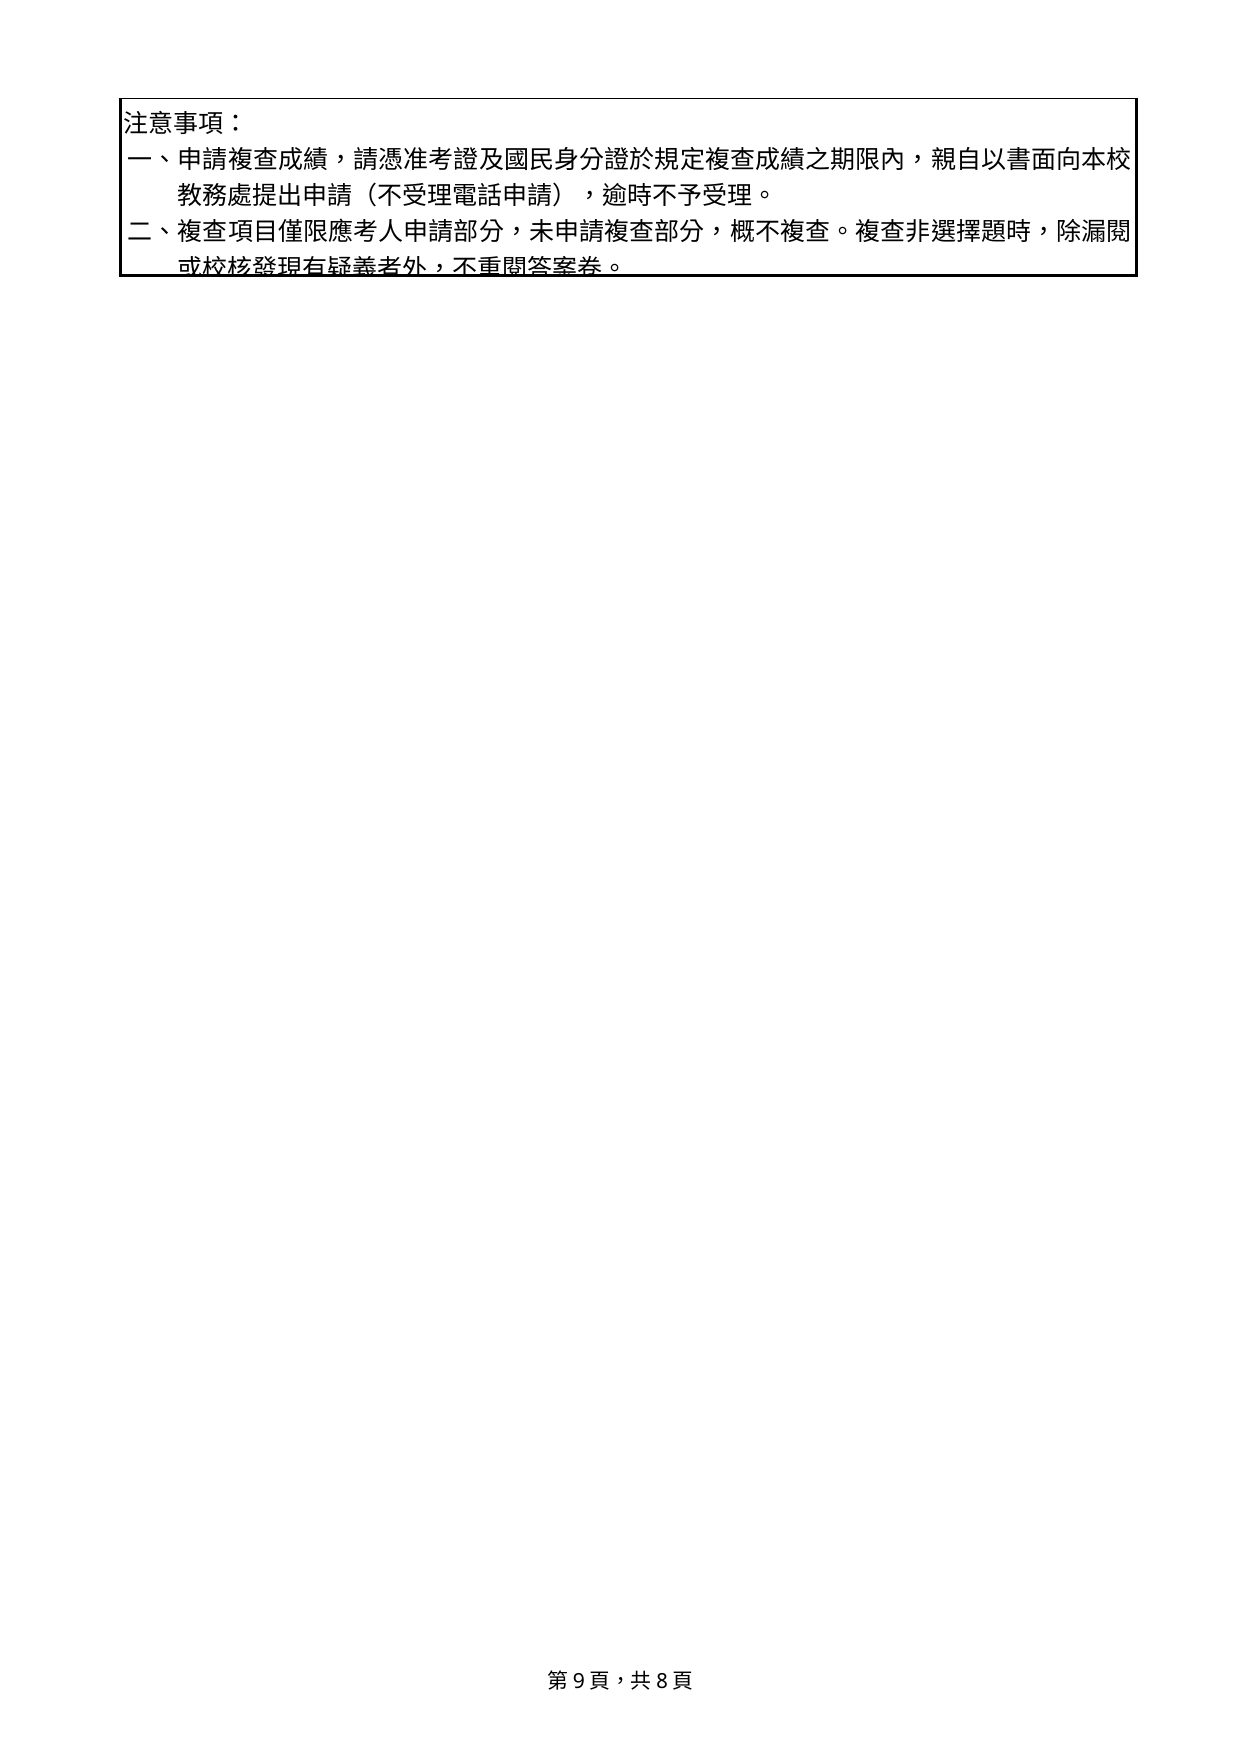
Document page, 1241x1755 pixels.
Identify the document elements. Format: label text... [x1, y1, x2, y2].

table_cell 注意事項： 一、申請複查成績，請憑准考證及國民身分證於規定複查成績之期限內，親自以書面向本校教務處提出申請（不受理電話申請），逾時不予受理。 二、複查項目僅限應考人申請部分，未申請複查部分，概不複查。複查非選擇題時，除漏閱或校核發現有疑義者外，不重閱答案卷。 [122, 99, 1135, 274]
